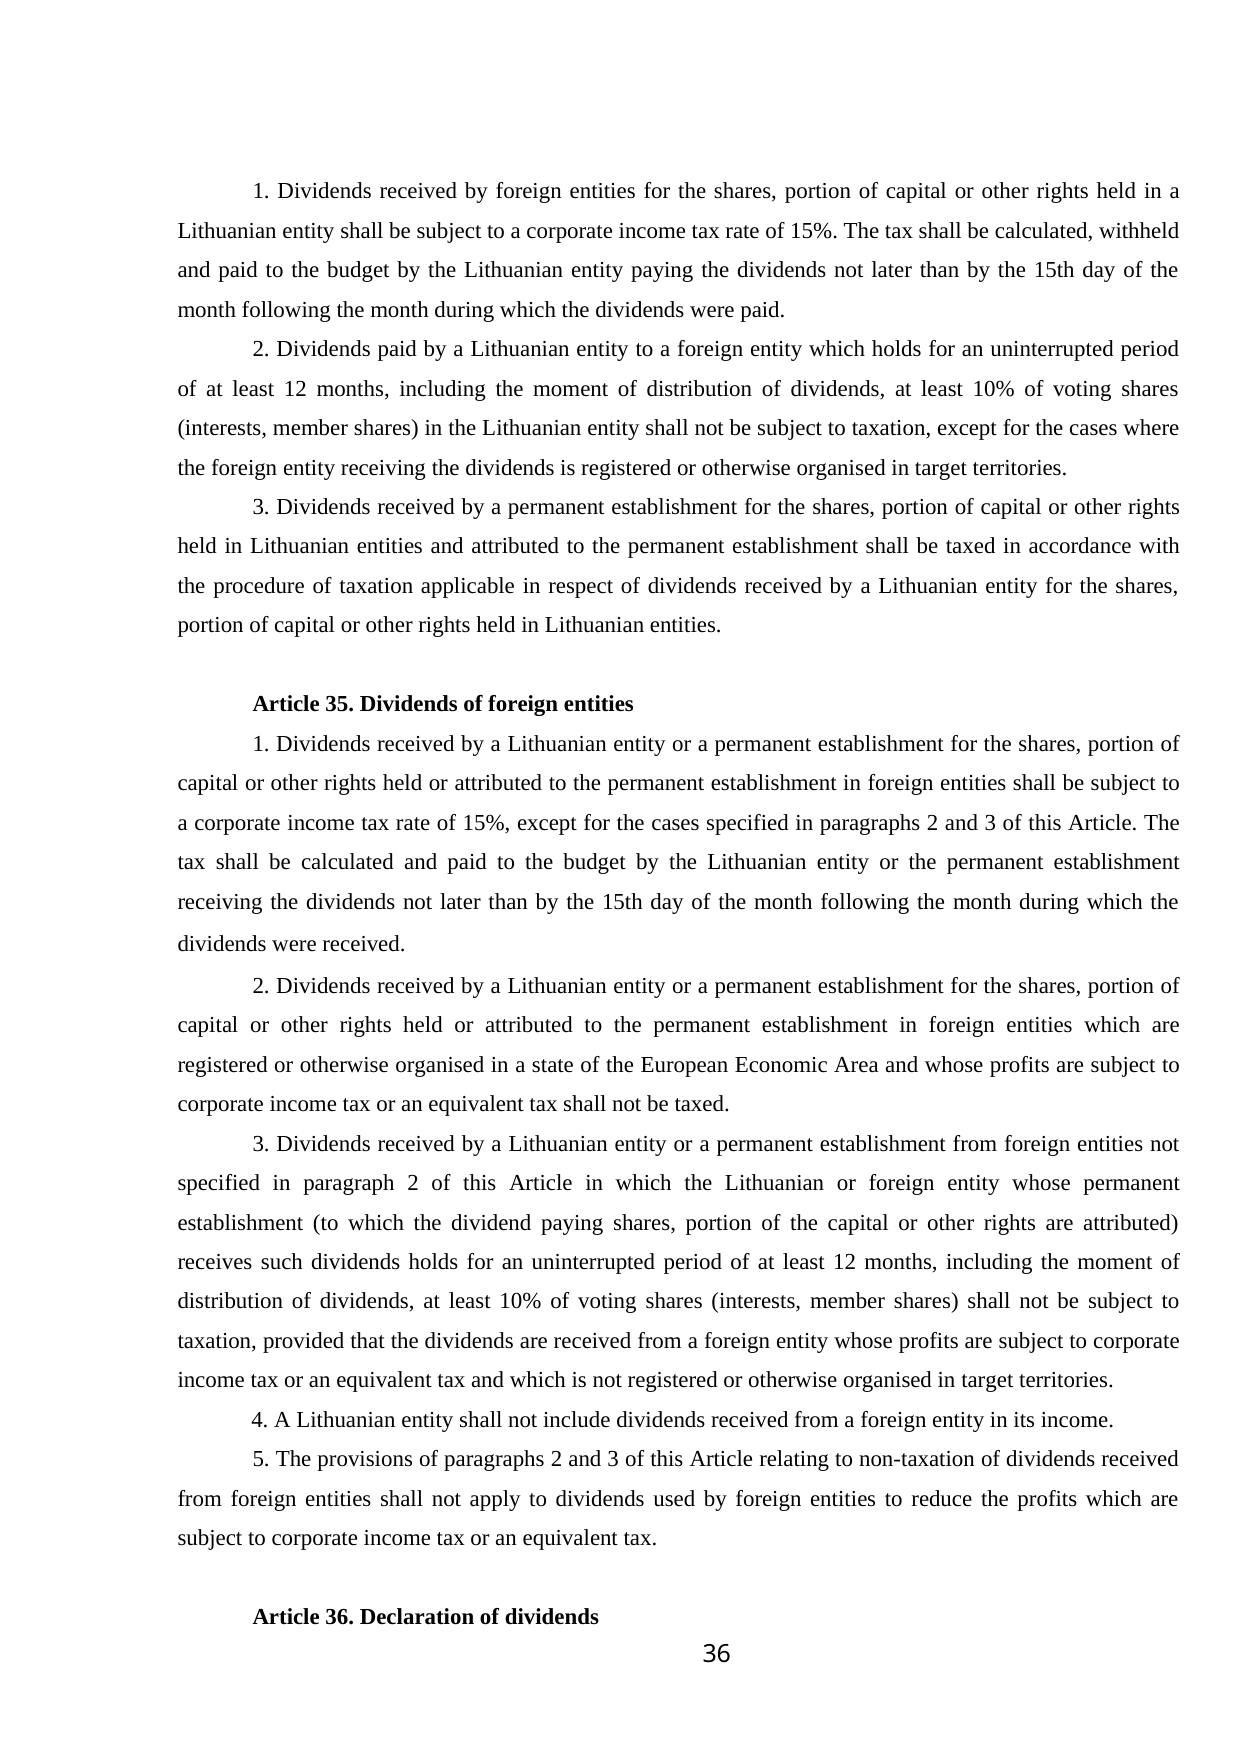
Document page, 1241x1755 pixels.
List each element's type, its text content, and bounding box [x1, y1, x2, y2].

text 2. Dividends received by a Lithuanian entity or a permanent establishment for the shares, portion of capital or other rights held or attributed to the permanent establishment in foreign entities which are registered or otherwise organised in a state of the European Economic Area and whose profits are subject to corporate income tax or an equivalent tax shall not be taxed. [177, 972, 1181, 1116]
text 2. Dividends paid by a Lithuanian entity to a foreign entity which holds for an uninterrupted period of at least 12 months, including the moment of distribution of dividends, at least 10% of voting shares (interests, member shares) in the Lithuanian entity shall not be subject to taxation, except for the cases where the foreign entity receiving the dividends is registered or otherwise organised in target territories. [177, 335, 1181, 480]
text 3. Dividends received by a Lithuanian entity or a permanent establishment from foreign entities not specified in paragraph 2 of this Article in which the Lithuanian or foreign entity whose permanent establishment (to which the dividend paying shares, portion of the capital or other rights are attributed) receives such dividends holds for an uninterrupted period of at least 12 months, including the moment of distribution of dividends, at least 10% of voting shares (interests, member shares) shall not be subject to taxation, provided that the dividends are received from a foreign entity whose profits are subject to corporate income tax or an equivalent tax and which is not registered or otherwise organised in target territories. [177, 1129, 1181, 1393]
text Article 36. Declaration of dividends [177, 1603, 1181, 1630]
text 1. Dividends received by foreign entities for the shares, portion of capital or other rights held in a Lithuanian entity shall be subject to a corporate income tax rate of 15%. The tax shall be calculated, withheld and paid to the budget by the Lithuanian entity paying the dividends not later than by the 15th day of the month following the month during which the dividends were paid. [177, 177, 1181, 322]
text 1. Dividends received by a Lithuanian entity or a permanent establishment for the shares, portion of capital or other rights held or attributed to the permanent establishment in foreign entities shall be subject to a corporate income tax rate of 15%, except for the cases specified in paragraphs 2 and 3 of this Article. The tax shall be calculated and paid to the budget by the Lithuanian entity or the permanent establishment receiving the dividends not later than by the 15th day of the month following the month during which the dividends were received. [177, 730, 1181, 957]
text 4. A Lithuanian entity shall not include dividends received from a foreign entity in its income. [177, 1406, 1181, 1432]
text 5. The provisions of paragraphs 2 and 3 of this Article relating to non-taxation of dividends received from foreign entities shall not apply to dividends used by foreign entities to reduce the profits which are subject to corporate income tax or an equivalent tax. [177, 1445, 1181, 1551]
text 3. Dividends received by a permanent establishment for the shares, portion of capital or other rights held in Lithuanian entities and attributed to the permanent establishment shall be taxed in accordance with the procedure of taxation applicable in respect of dividends received by a Lithuanian entity for the shares, portion of capital or other rights held in Lithuanian entities. [177, 493, 1181, 638]
text Article 35. Dividends of foreign entities [177, 690, 1181, 717]
